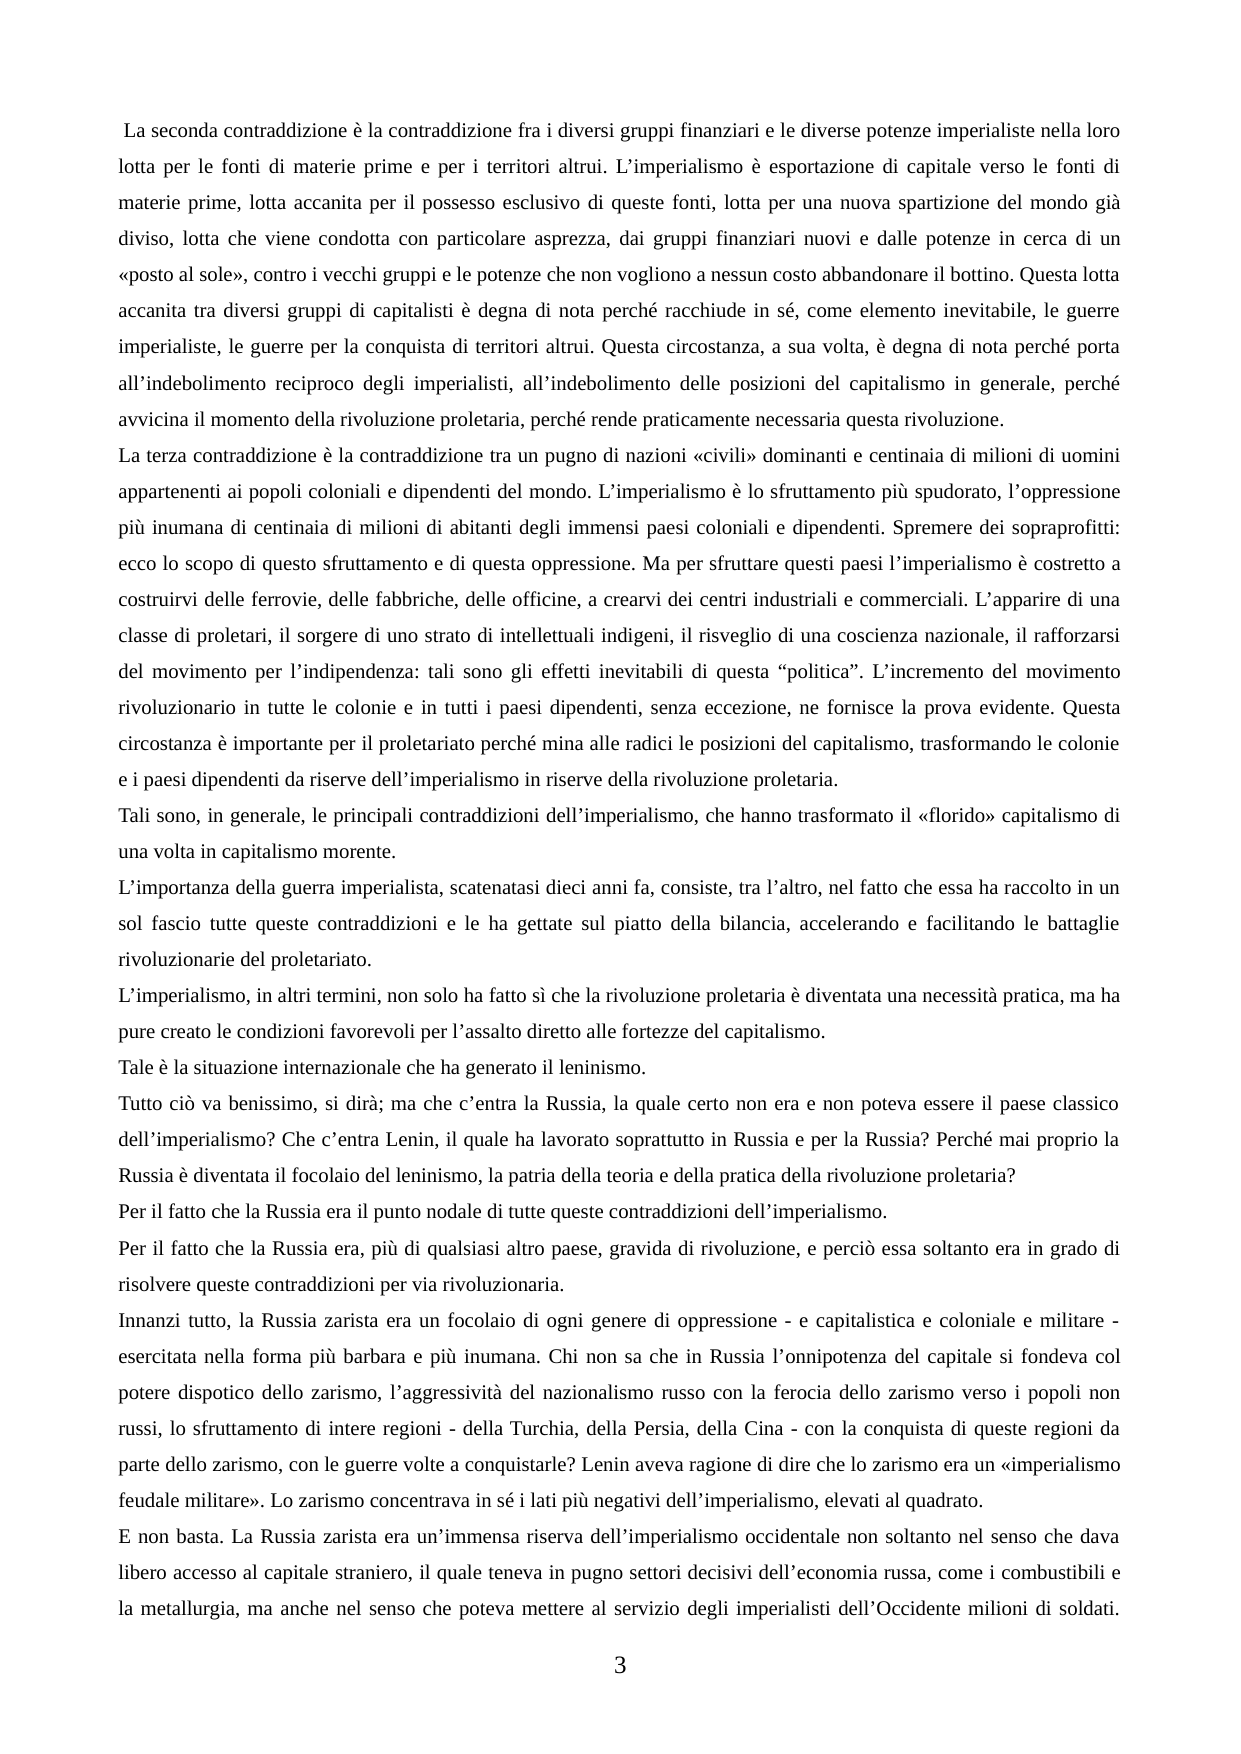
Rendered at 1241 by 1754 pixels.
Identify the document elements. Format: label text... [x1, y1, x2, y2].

text L’imperialismo, in altri termini, non solo ha fatto sì che la rivoluzione proletaria è diventata una necessità pratica, ma ha pure creato le condizioni favorevoli per l’assalto diretto alle fortezze del capitalismo. [118, 983, 1122, 1043]
text Tale è la situazione internazionale che ha generato il leninismo. [118, 1055, 1122, 1079]
text Per il fatto che la Russia era, più di qualsiasi altro paese, gravida di rivoluzione, e perciò essa soltanto era in grado di risolvere queste contraddizioni per via rivoluzionaria. [118, 1235, 1122, 1296]
text L’importanza della guerra imperialista, scatenatasi dieci anni fa, consiste, tra l’altro, nel fatto che essa ha raccolto in un sol fascio tutte queste contraddizioni e le ha gettate sul piatto della bilancia, accelerando e facilitando le battaglie rivoluzionarie del proletariato. [118, 875, 1122, 971]
text Tali sono, in generale, le principali contraddizioni dell’imperialismo, che hanno trasformato il «florido» capitalismo di una volta in capitalismo morente. [118, 803, 1122, 863]
text Innanzi tutto, la Russia zarista era un focolaio di ogni genere di oppressione - e capitalistica e coloniale e militare - esercitata nella forma più barbara e più inumana. Chi non sa che in Russia l’onnipotenza del capitale si fondeva col potere dispotico dello zarismo, l’aggressività del nazionalismo russo con la ferocia dello zarismo verso i popoli non russi, lo sfruttamento di intere regioni - della Turchia, della Persia, della Cina - con la conquista di queste regioni da parte dello zarismo, con le guerre volte a conquistarle? Lenin aveva ragione di dire che lo zarismo era un «imperialismo feudale militare». Lo zarismo concentrava in sé i lati più negativi dell’imperialismo, elevati al quadrato. [118, 1307, 1122, 1512]
text Tutto ciò va benissimo, si dirà; ma che c’entra la Russia, la quale certo non era e non poteva essere il paese classico dell’imperialismo? Che c’entra Lenin, il quale ha lavorato soprattutto in Russia e per la Russia? Perché mai proprio la Russia è diventata il focolaio del leninismo, la patria della teoria e della pratica della rivoluzione proletaria? [118, 1091, 1122, 1187]
text La terza contraddizione è la contraddizione tra un pugno di nazioni «civili» dominanti e centinaia di milioni di uomini appartenenti ai popoli coloniali e dipendenti del mondo. L’imperialismo è lo sfruttamento più spudorato, l’oppressione più inumana di centinaia di milioni di abitanti degli immensi paesi coloniali e dipendenti. Spremere dei sopraprofitti: ecco lo scopo di questo sfruttamento e di questa oppressione. Ma per sfruttare questi paesi l’imperialismo è costretto a costruirvi delle ferrovie, delle fabbriche, delle officine, a crearvi dei centri industriali e commerciali. L’apparire di una classe di proletari, il sorgere di uno strato di intellettuali indigeni, il risveglio di una coscienza nazionale, il rafforzarsi del movimento per l’indipendenza: tali sono gli effetti inevitabili di questa “politica”. L’incremento del movimento rivoluzionario in tutte le colonie e in tutti i paesi dipendenti, senza eccezione, ne fornisce la prova evidente. Questa circostanza è importante per il proletariato perché mina alle radici le posizioni del capitalismo, trasformando le colonie e i paesi dipendenti da riserve dell’imperialismo in riserve della rivoluzione proletaria. [118, 442, 1122, 791]
text La seconda contraddizione è la contraddizione fra i diversi gruppi finanziari e le diverse potenze imperialiste nella loro lotta per le fonti di materie prime e per i territori altrui. L’imperialismo è esportazione di capitale verso le fonti di materie prime, lotta accanita per il possesso esclusivo di queste fonti, lotta per una nuova spartizione del mondo già diviso, lotta che viene condotta con particolare asprezza, dai gruppi finanziari nuovi e dalle potenze in cerca di un «posto al sole», contro i vecchi gruppi e le potenze che non vogliono a nessun costo abbandonare il bottino. Questa lotta accanita tra diversi gruppi di capitalisti è degna di nota perché racchiude in sé, come elemento inevitabile, le guerre imperialiste, le guerre per la conquista di territori altrui. Questa circostanza, a sua volta, è degna di nota perché porta all’indebolimento reciproco degli imperialisti, all’indebolimento delle posizioni del capitalismo in generale, perché avvicina il momento della rivoluzione proletaria, perché rende praticamente necessaria questa rivoluzione. [118, 118, 1122, 431]
text E non basta. La Russia zarista era un’immensa riserva dell’imperialismo occidentale non soltanto nel senso che dava libero accesso al capitale straniero, il quale teneva in pugno settori decisivi dell’economia russa, come i combustibili e la metallurgia, ma anche nel senso che poteva mettere al servizio degli imperialisti dell’Occidente milioni di soldati. [118, 1524, 1122, 1620]
text Per il fatto che la Russia era il punto nodale di tutte queste contraddizioni dell’imperialismo. [118, 1199, 1122, 1223]
